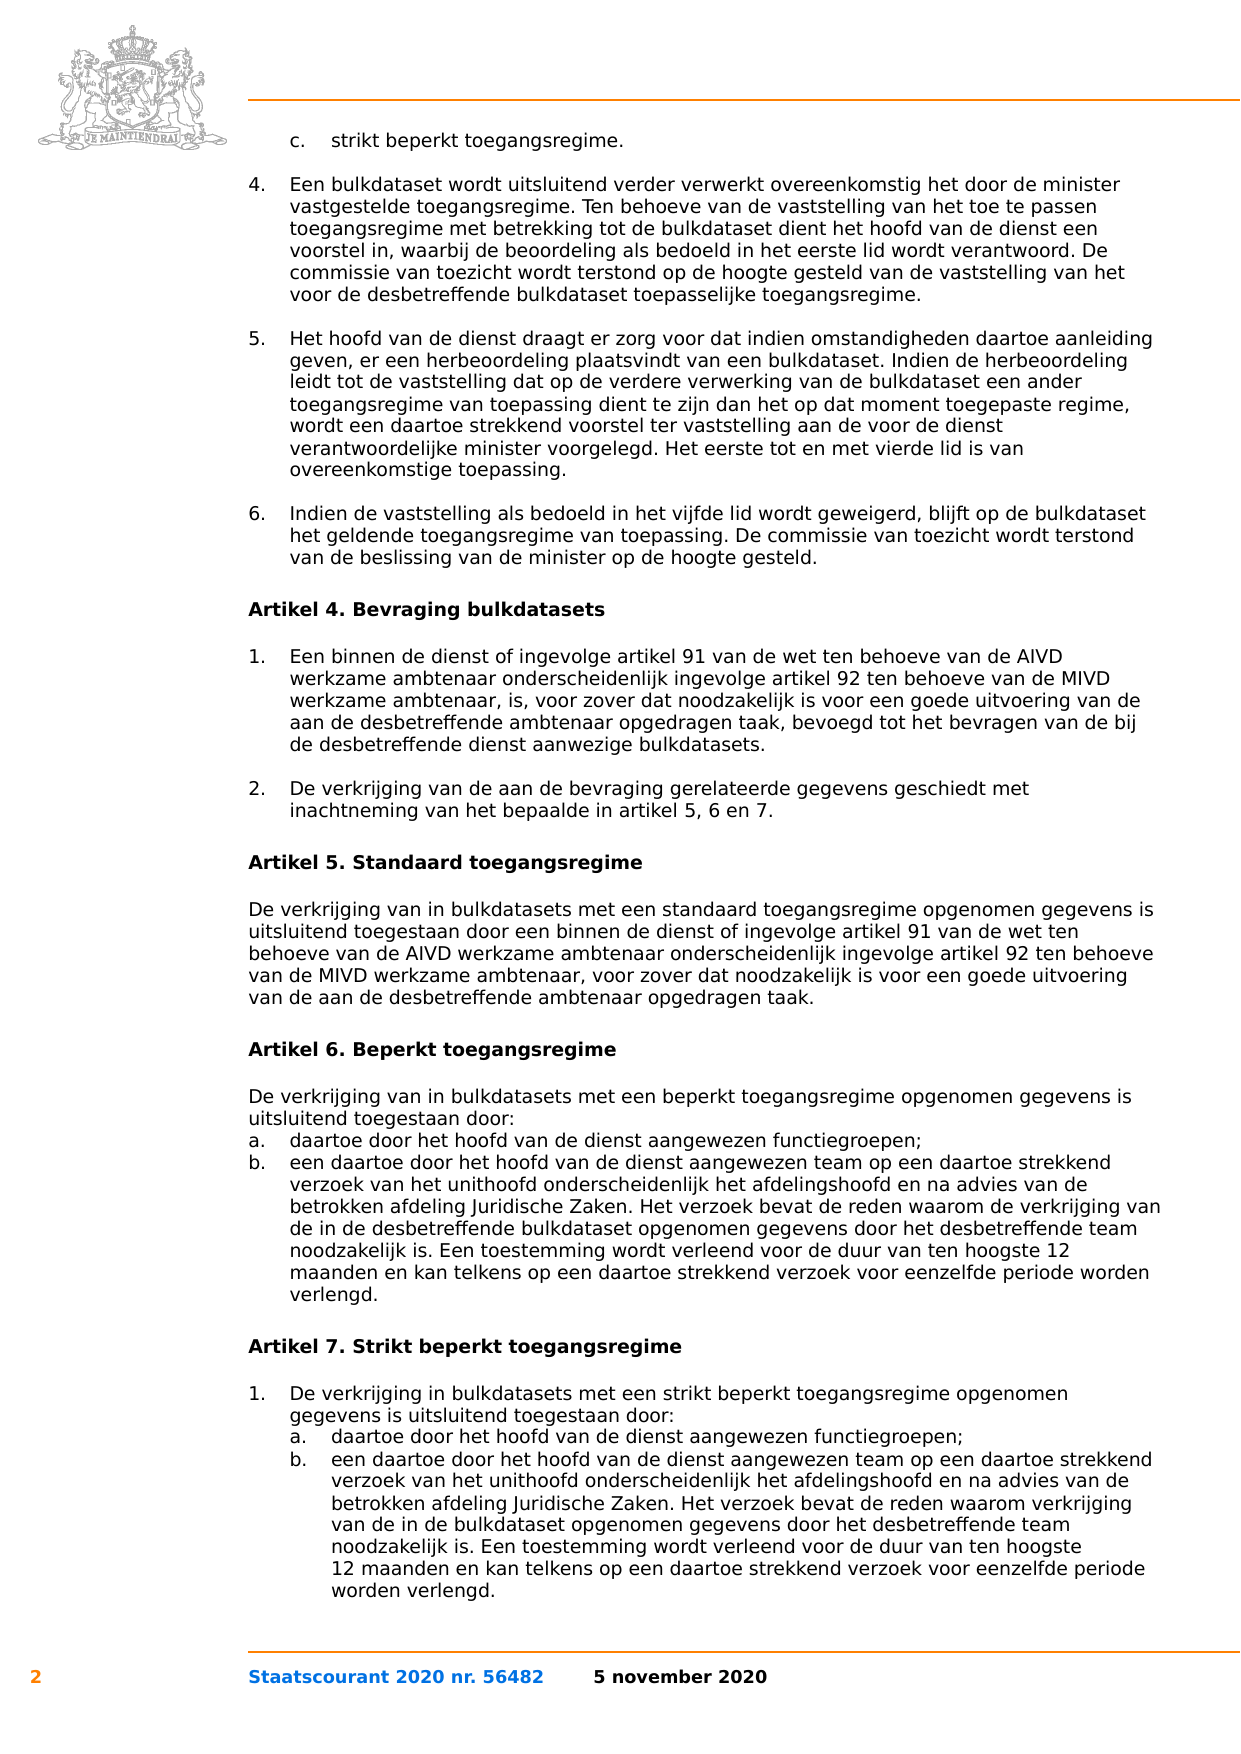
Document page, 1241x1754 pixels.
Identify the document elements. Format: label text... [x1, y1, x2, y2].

text 1. De verkrijging in bulkdatasets met een strikt beperkt toegangsregime opgenomen gegevens is uitsluitend toegestaan door: [248, 1382, 1163, 1426]
picture [38, 25, 227, 150]
subtitle Artikel 4. Bevraging bulkdatasets [248, 599, 1163, 621]
text 6. Indien de vaststelling als bedoeld in het vijfde lid wordt geweigerd, blijft op de bulkdataset het geldende toegangsregime van toepassing. De commissie van toezicht wordt terstond van de beslissing van de minister op de hoogte gesteld. [248, 503, 1163, 569]
subtitle Artikel 5. Standaard toegangsregime [248, 852, 1163, 874]
text 1. Een binnen de dienst of ingevolge artikel 91 van de wet ten behoeve van de AIVD werkzame ambtenaar onderscheidenlijk ingevolge artikel 92 ten behoeve van de MIVD werkzame ambtenaar, is, voor zover dat noodzakelijk is voor een goede uitvoering van de aan de desbetreffende ambtenaar opgedragen taak, bevoegd tot het bevragen van de bij de desbetreffende dienst aanwezige bulkdatasets. [248, 646, 1163, 756]
text 5. Het hoofd van de dienst draagt er zorg voor dat indien omstandigheden daartoe aanleiding geven, er een herbeoordeling plaatsvindt van een bulkdataset. Indien de herbeoordeling leidt tot de vaststelling dat op de verdere verwerking van de bulkdataset een ander toegangsregime van toepassing dient te zijn dan het op dat moment toegepaste regime, wordt een daartoe strekkend voorstel ter vaststelling aan de voor de dienst verantwoordelijke minister voorgelegd. Het eerste tot en met vierde lid is van overeenkomstige toepassing. [248, 327, 1163, 481]
text De verkrijging van in bulkdatasets met een beperkt toegangsregime opgenomen gegevens is uitsluitend toegestaan door: [248, 1086, 1163, 1130]
subtitle Artikel 7. Strikt beperkt toegangsregime [248, 1336, 1163, 1357]
subtitle Artikel 6. Beperkt toegangsregime [248, 1039, 1163, 1061]
text a. daartoe door het hoofd van de dienst aangewezen functiegroepen; [289, 1426, 1163, 1448]
text De verkrijging van in bulkdatasets met een standaard toegangsregime opgenomen gegevens is uitsluitend toegestaan door een binnen de dienst of ingevolge artikel 91 van de wet ten behoeve van de AIVD werkzame ambtenaar onderscheidenlijk ingevolge artikel 92 ten behoeve van de MIVD werkzame ambtenaar, voor zover dat noodzakelijk is voor een goede uitvoering van de aan de desbetreffende ambtenaar opgedragen taak. [248, 899, 1163, 1009]
text 4. Een bulkdataset wordt uitsluitend verder verwerkt overeenkomstig het door de minister vastgestelde toegangsregime. Ten behoeve van de vaststelling van het toe te passen toegangsregime met betrekking tot de bulkdataset dient het hoofd van de dienst een voorstel in, waarbij de beoordeling als bedoeld in het eerste lid wordt verantwoord. De commissie van toezicht wordt terstond op de hoogte gesteld van de vaststelling van het voor de desbetreffende bulkdataset toepasselijke toegangsregime. [248, 174, 1163, 306]
text b. een daartoe door het hoofd van de dienst aangewezen team op een daartoe strekkend verzoek van het unithoofd onderscheidenlijk het afdelingshoofd en na advies van de betrokken afdeling Juridische Zaken. Het verzoek bevat de reden waarom verkrijging van de in de bulkdataset opgenomen gegevens door het desbetreffende team noodzakelijk is. Een toestemming wordt verleend voor de duur van ten hoogste 12 maanden en kan telkens op een daartoe strekkend verzoek voor eenzelfde periode worden verlengd. [289, 1448, 1163, 1602]
text c. strikt beperkt toegangsregime. [289, 130, 1163, 152]
text a. daartoe door het hoofd van de dienst aangewezen functiegroepen; [248, 1130, 1163, 1152]
text 2. De verkrijging van de aan de bevraging gerelateerde gegevens geschiedt met inachtneming van het bepaalde in artikel 5, 6 en 7. [248, 778, 1163, 822]
text b. een daartoe door het hoofd van de dienst aangewezen team op een daartoe strekkend verzoek van het unithoofd onderscheidenlijk het afdelingshoofd en na advies van de betrokken afdeling Juridische Zaken. Het verzoek bevat de reden waarom de verkrijging van de in de desbetreffende bulkdataset opgenomen gegevens door het desbetreffende team noodzakelijk is. Een toestemming wordt verleend voor de duur van ten hoogste 12 maanden en kan telkens op een daartoe strekkend verzoek voor eenzelfde periode worden verlengd. [248, 1152, 1163, 1306]
